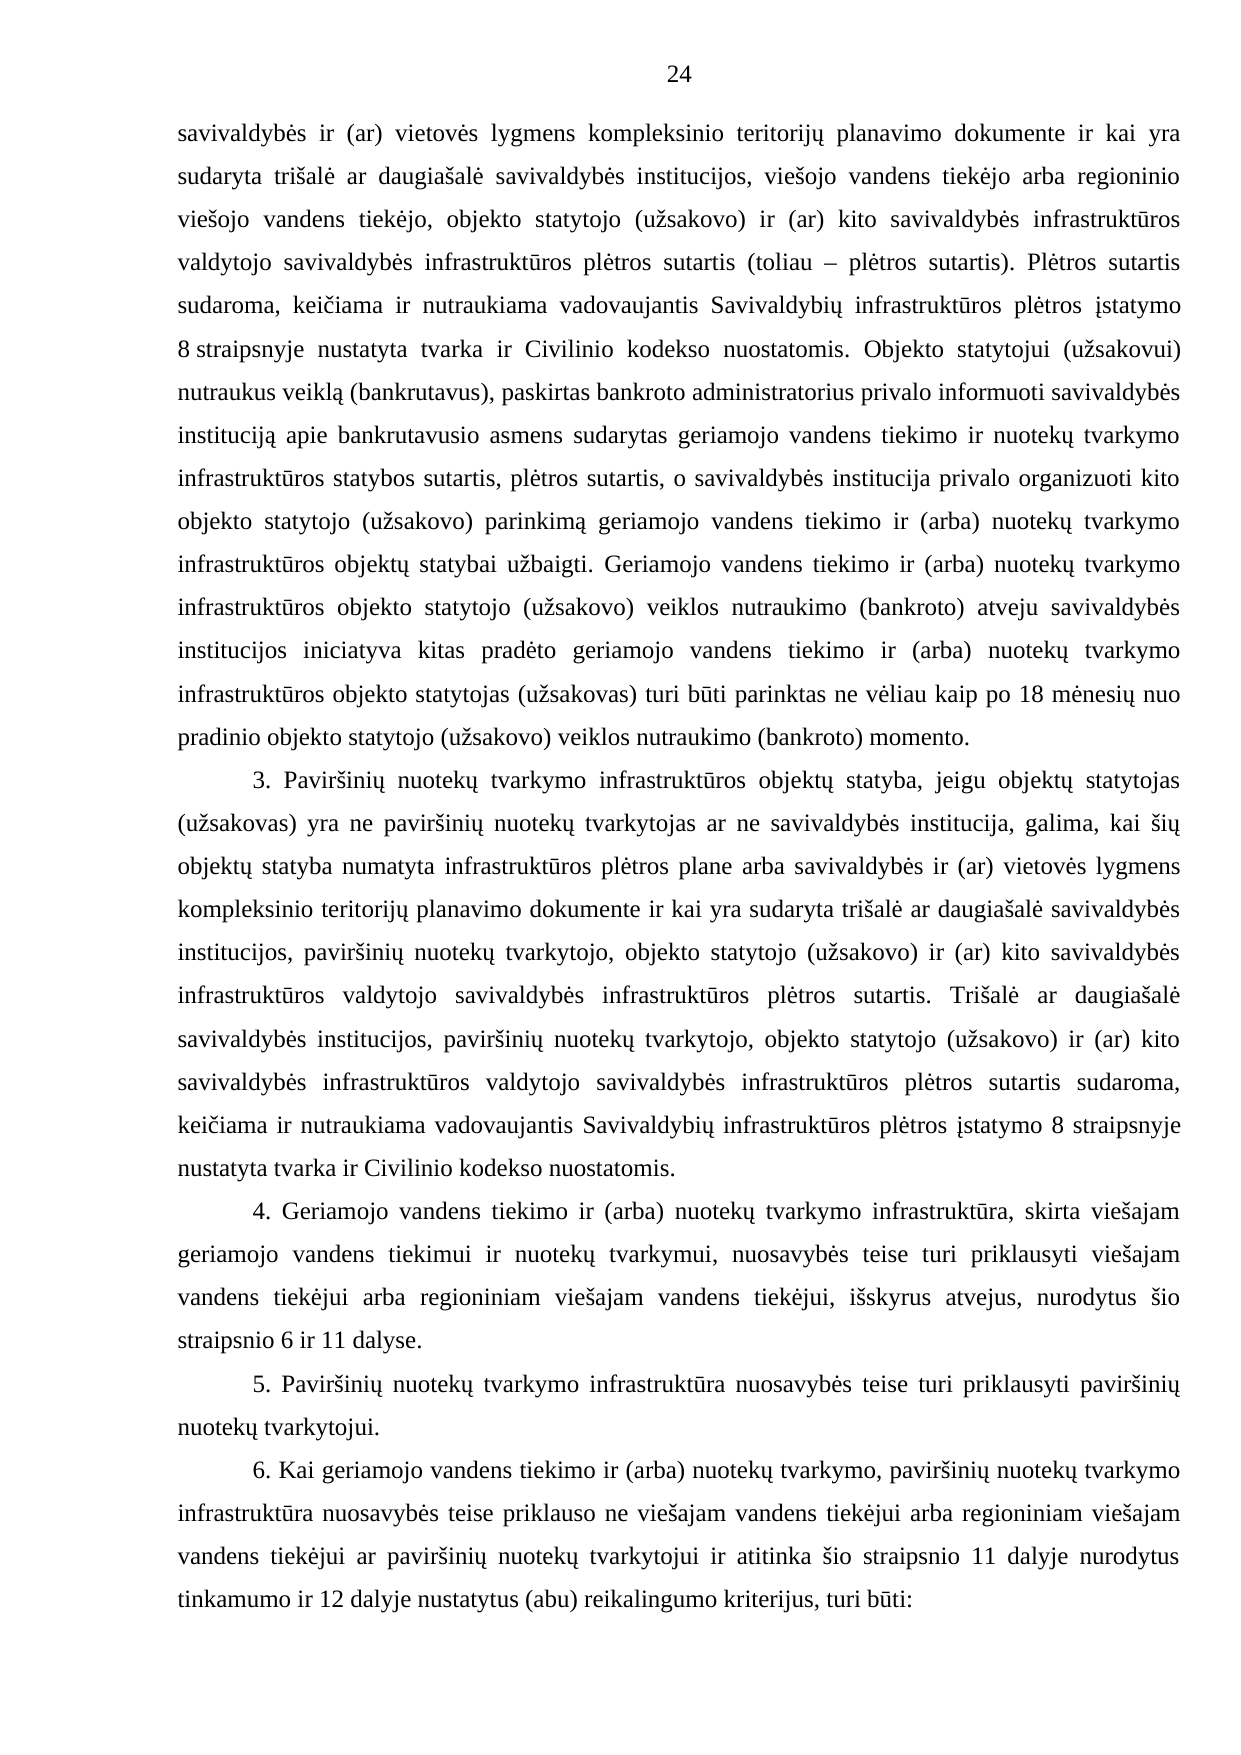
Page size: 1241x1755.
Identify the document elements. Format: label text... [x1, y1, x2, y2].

text 4. Geriamojo vandens tiekimo ir (arba) nuotekų tvarkymo infrastruktūra, skirta viešajam geriamojo vandens tiekimui ir nuotekų tvarkymui, nuosavybės teise turi priklausyti viešajam vandens tiekėjui arba regioniniam viešajam vandens tiekėjui, išskyrus atvejus, nurodytus šio straipsnio 6 ir 11 dalyse. [177, 1196, 1181, 1354]
text 3. Paviršinių nuotekų tvarkymo infrastruktūros objektų statyba, jeigu objektų statytojas (užsakovas) yra ne paviršinių nuotekų tvarkytojas ar ne savivaldybės institucija, galima, kai šių objektų statyba numatyta infrastruktūros plėtros plane arba savivaldybės ir (ar) vietovės lygmens kompleksinio teritorijų planavimo dokumente ir kai yra sudaryta trišalė ar daugiašalė savivaldybės institucijos, paviršinių nuotekų tvarkytojo, objekto statytojo (užsakovo) ir (ar) kito savivaldybės infrastruktūros valdytojo savivaldybės infrastruktūros plėtros sutartis. Trišalė ar daugiašalė savivaldybės institucijos, paviršinių nuotekų tvarkytojo, objekto statytojo (užsakovo) ir (ar) kito savivaldybės infrastruktūros valdytojo savivaldybės infrastruktūros plėtros sutartis sudaroma, keičiama ir nutraukiama vadovaujantis Savivaldybių infrastruktūros plėtros įstatymo 8 straipsnyje nustatyta tvarka ir Civilinio kodekso nuostatomis. [177, 765, 1181, 1182]
text 5. Paviršinių nuotekų tvarkymo infrastruktūra nuosavybės teise turi priklausyti paviršinių nuotekų tvarkytojui. [177, 1369, 1181, 1441]
text savivaldybės ir (ar) vietovės lygmens kompleksinio teritorijų planavimo dokumente ir kai yra sudaryta trišalė ar daugiašalė savivaldybės institucijos, viešojo vandens tiekėjo arba regioninio viešojo vandens tiekėjo, objekto statytojo (užsakovo) ir (ar) kito savivaldybės infrastruktūros valdytojo savivaldybės infrastruktūros plėtros sutartis (toliau – plėtros sutartis). Plėtros sutartis sudaroma, keičiama ir nutraukiama vadovaujantis Savivaldybių infrastruktūros plėtros įstatymo 8 straipsnyje nustatyta tvarka ir Civilinio kodekso nuostatomis. Objekto statytojui (užsakovui) nutraukus veiklą (bankrutavus), paskirtas bankroto administratorius privalo informuoti savivaldybės instituciją apie bankrutavusio asmens sudarytas geriamojo vandens tiekimo ir nuotekų tvarkymo infrastruktūros statybos sutartis, plėtros sutartis, o savivaldybės institucija privalo organizuoti kito objekto statytojo (užsakovo) parinkimą geriamojo vandens tiekimo ir (arba) nuotekų tvarkymo infrastruktūros objektų statybai užbaigti. Geriamojo vandens tiekimo ir (arba) nuotekų tvarkymo infrastruktūros objekto statytojo (užsakovo) veiklos nutraukimo (bankroto) atveju savivaldybės institucijos iniciatyva kitas pradėto geriamojo vandens tiekimo ir (arba) nuotekų tvarkymo infrastruktūros objekto statytojas (užsakovas) turi būti parinktas ne vėliau kaip po 18 mėnesių nuo pradinio objekto statytojo (užsakovo) veiklos nutraukimo (bankroto) momento. [177, 118, 1181, 751]
text 6. Kai geriamojo vandens tiekimo ir (arba) nuotekų tvarkymo, paviršinių nuotekų tvarkymo infrastruktūra nuosavybės teise priklauso ne viešajam vandens tiekėjui arba regioniniam viešajam vandens tiekėjui ar paviršinių nuotekų tvarkytojui ir atitinka šio straipsnio 11 dalyje nurodytus tinkamumo ir 12 dalyje nustatytus (abu) reikalingumo kriterijus, turi būti: [177, 1455, 1181, 1613]
